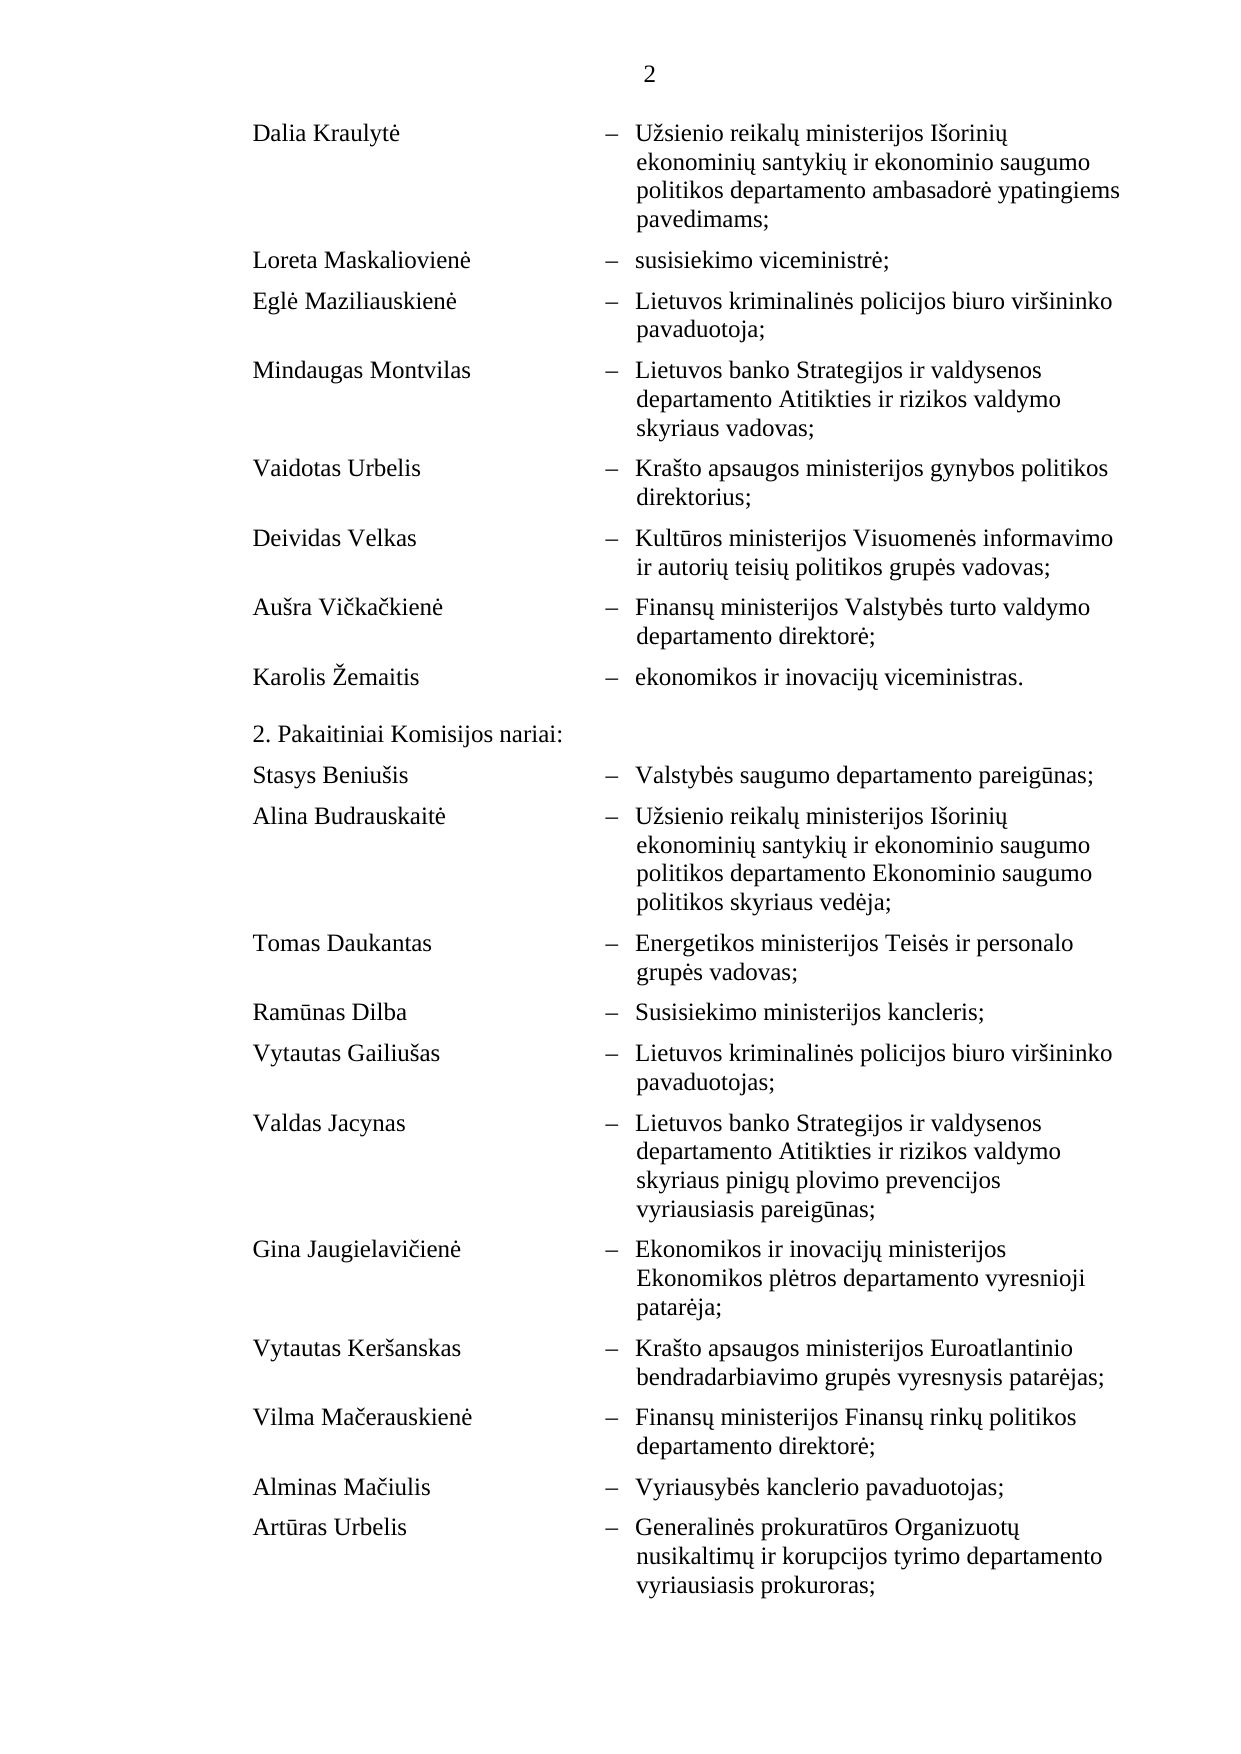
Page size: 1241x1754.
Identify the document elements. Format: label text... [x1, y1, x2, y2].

text 2. Pakaitiniai Komisijos nariai: [252, 719, 1122, 748]
text Ramūnas Dilba – Susisiekimo ministerijos kancleris; [252, 997, 1122, 1026]
text Karolis Žemaitis – ekonomikos ir inovacijų viceministras. [252, 662, 1122, 691]
text Vytautas Gailiušas – Lietuvos kriminalinės policijos biuro viršininko pavaduotojas; [252, 1038, 1122, 1096]
text Alminas Mačiulis – Vyriausybės kanclerio pavaduotojas; [252, 1472, 1122, 1501]
text Artūras Urbelis – Generalinės prokuratūros Organizuotų nusikaltimų ir korupcijos tyrimo departamento vyriausiasis prokuroras; [252, 1512, 1122, 1599]
text Vaidotas Urbelis – Krašto apsaugos ministerijos gynybos politikos direktorius; [252, 453, 1122, 511]
text Vytautas Keršanskas – Krašto apsaugos ministerijos Euroatlantinio bendradarbiavimo grupės vyresnysis patarėjas; [252, 1333, 1122, 1390]
text Tomas Daukantas – Energetikos ministerijos Teisės ir personalo grupės vadovas; [252, 928, 1122, 985]
text Valdas Jacynas – Lietuvos banko Strategijos ir valdysenos departamento Atitikties ir rizikos valdymo skyriaus pinigų plovimo prevencijos vyriausiasis pareigūnas; [252, 1108, 1122, 1223]
text Stasys Beniušis – Valstybės saugumo departamento pareigūnas; [252, 760, 1122, 789]
text Loreta Maskaliovienė – susisiekimo viceministrė; [252, 245, 1122, 274]
text Alina Budrauskaitė – Užsienio reikalų ministerijos Išorinių ekonominių santykių ir ekonominio saugumo politikos departamento Ekonominio saugumo politikos skyriaus vedėja; [252, 801, 1122, 916]
text Eglė Maziliauskienė – Lietuvos kriminalinės policijos biuro viršininko pavaduotoja; [252, 286, 1122, 343]
text Mindaugas Montvilas – Lietuvos banko Strategijos ir valdysenos departamento Atitikties ir rizikos valdymo skyriaus vadovas; [252, 355, 1122, 442]
text Deividas Velkas – Kultūros ministerijos Visuomenės informavimo ir autorių teisių politikos grupės vadovas; [252, 523, 1122, 581]
text Aušra Vičkačkienė – Finansų ministerijos Valstybės turto valdymo departamento direktorė; [252, 592, 1122, 650]
text Gina Jaugielavičienė – Ekonomikos ir inovacijų ministerijos Ekonomikos plėtros departamento vyresnioji patarėja; [252, 1234, 1122, 1321]
text Vilma Mačerauskienė – Finansų ministerijos Finansų rinkų politikos departamento direktorė; [252, 1402, 1122, 1460]
text Dalia Kraulytė – Užsienio reikalų ministerijos Išorinių ekonominių santykių ir ekonominio saugumo politikos departamento ambasadorė ypatingiems pavedimams; [252, 118, 1122, 233]
